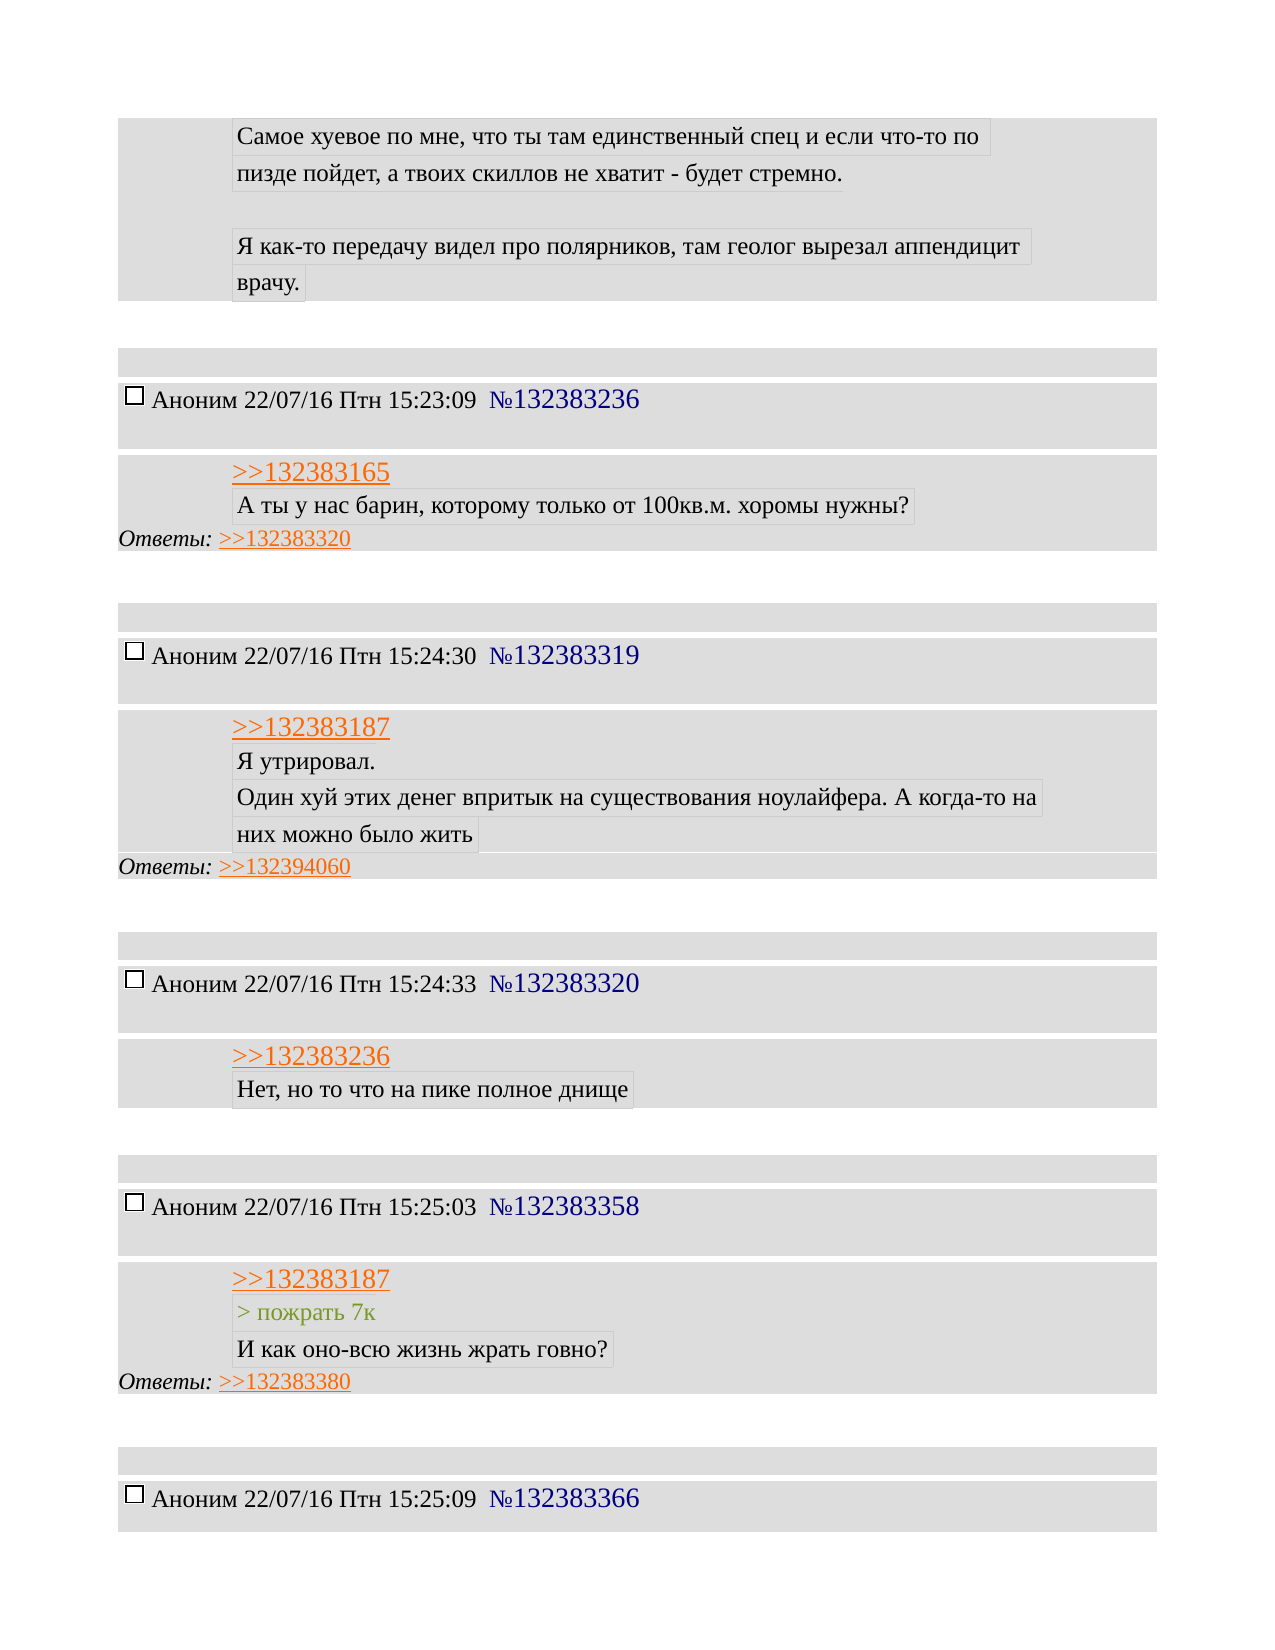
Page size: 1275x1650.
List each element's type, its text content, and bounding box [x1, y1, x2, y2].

text Самое хуевое по мне, что ты там единственный спец и если что-то по пизде пойдет, а твоих скиллов не хватит - будет стремно. Я как-то передачу видел про полярников, там геолог вырезал аппендицит врачу. [232, 118, 1043, 301]
text >>132383187 > пожрать 7к И как оно-всю жизнь жрать говно? [232, 1262, 1043, 1367]
text >>132383236 Нет, но то что на пике полное днище [232, 1039, 1043, 1108]
text Аноним 22/07/16 Птн 15:25:03 №132383358 [124, 1189, 1155, 1256]
text Аноним 22/07/16 Птн 15:23:09 №132383236 [124, 382, 1155, 449]
text Ответы: >>132383380 [118, 1367, 1157, 1394]
text Ответы: >>132394060 [118, 852, 1157, 879]
text них можно было жить [233, 817, 478, 852]
text Аноним 22/07/16 Птн 15:24:30 №132383319 [124, 638, 1155, 704]
text Один хуй этих денег впритык на существования ноулайфера. А когда-то на [233, 780, 1042, 816]
text Аноним 22/07/16 Птн 15:25:09 №132383366 [124, 1481, 1155, 1513]
text Ответы: >>132383320 [118, 524, 1157, 551]
text Аноним 22/07/16 Птн 15:24:33 №132383320 [124, 966, 1155, 1033]
text >>132383165 А ты у нас барин, которому только от 100кв.м. хоромы нужны? [232, 455, 1043, 524]
text >>132383187 Я утрировал. [232, 710, 1043, 779]
text [479, 817, 1043, 852]
